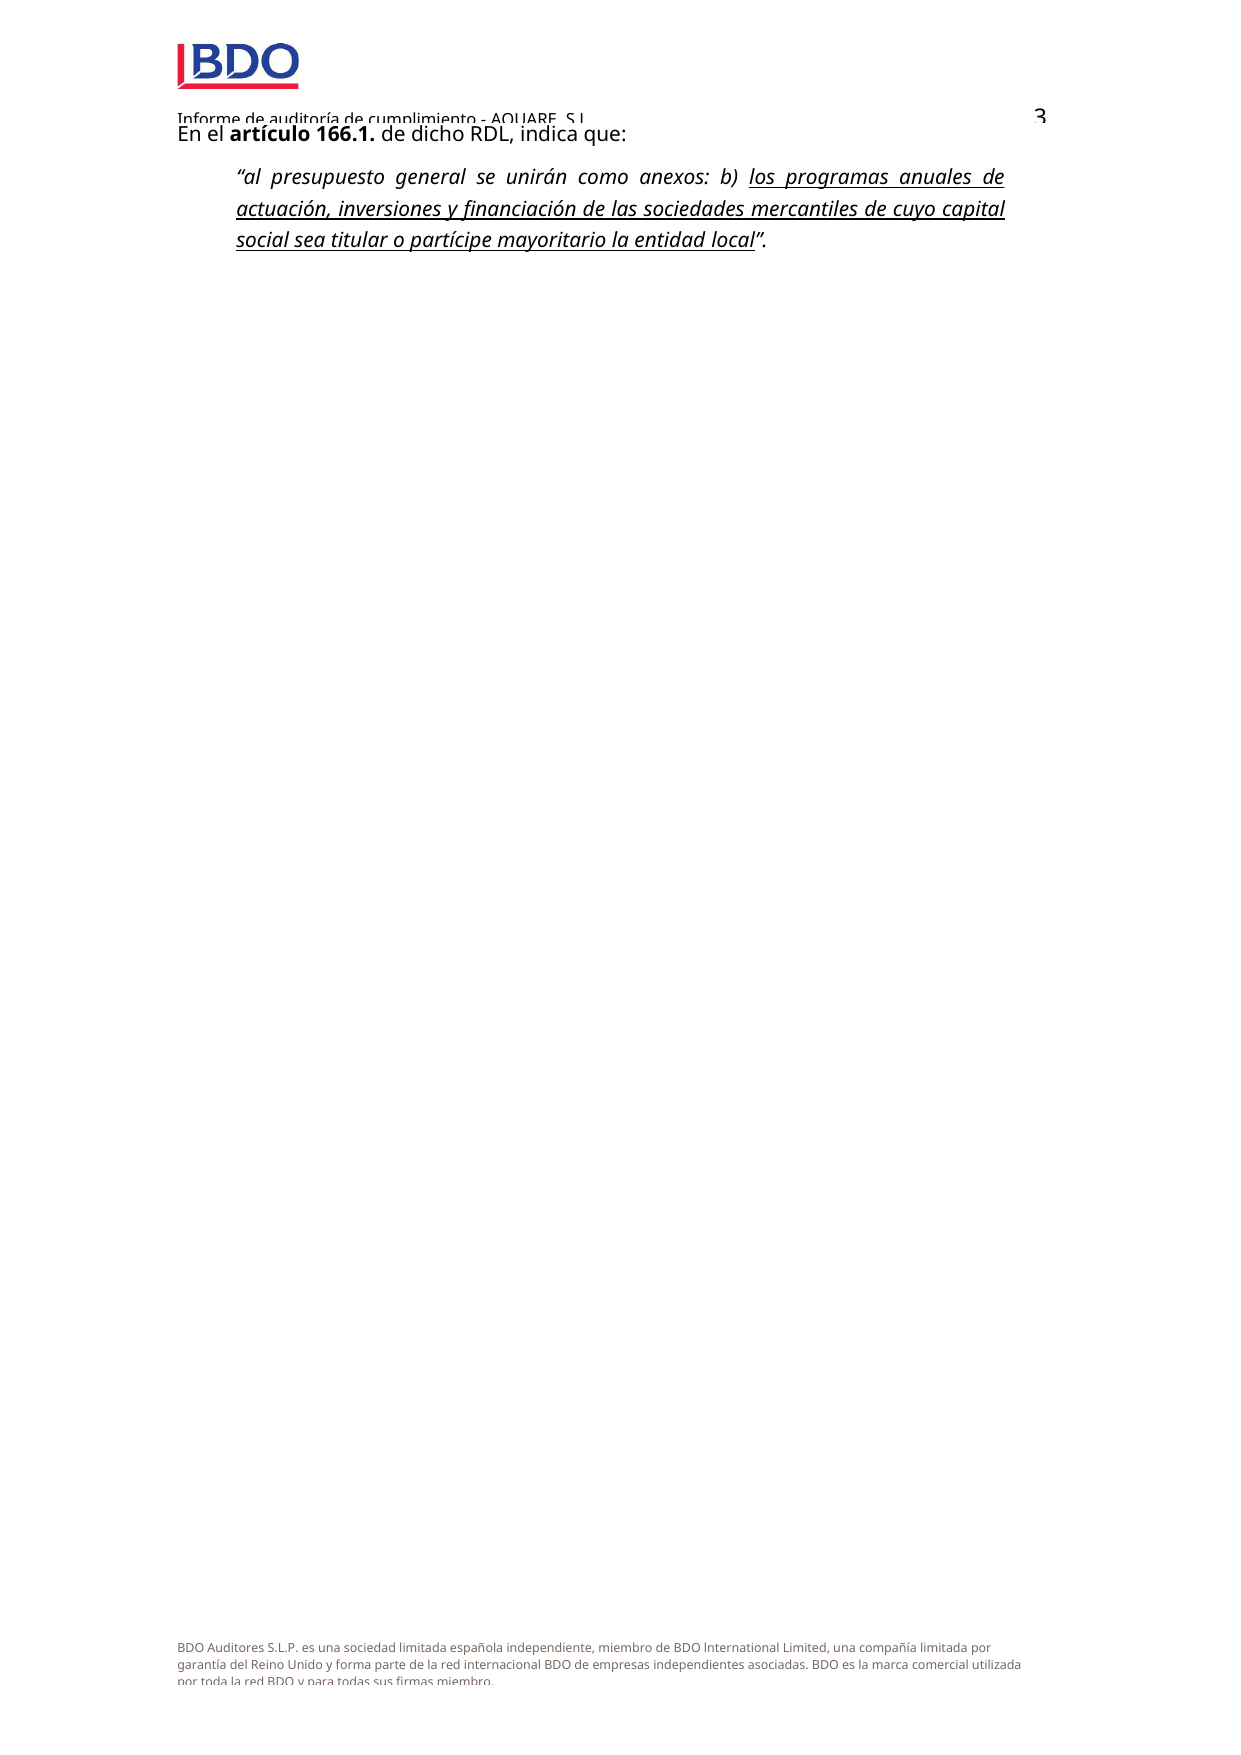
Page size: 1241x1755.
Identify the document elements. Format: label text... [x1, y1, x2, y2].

text En el artículo 166.1. de dicho RDL, indica que: [177, 119, 1241, 147]
text “al presupuesto general se unirán como anexos: b) los programas anuales de actuación, inversiones y financiación de las sociedades mercantiles de cuyo capital [236, 162, 1005, 218]
text social sea titular o partícipe mayoritario la entidad local”. [236, 220, 1005, 254]
